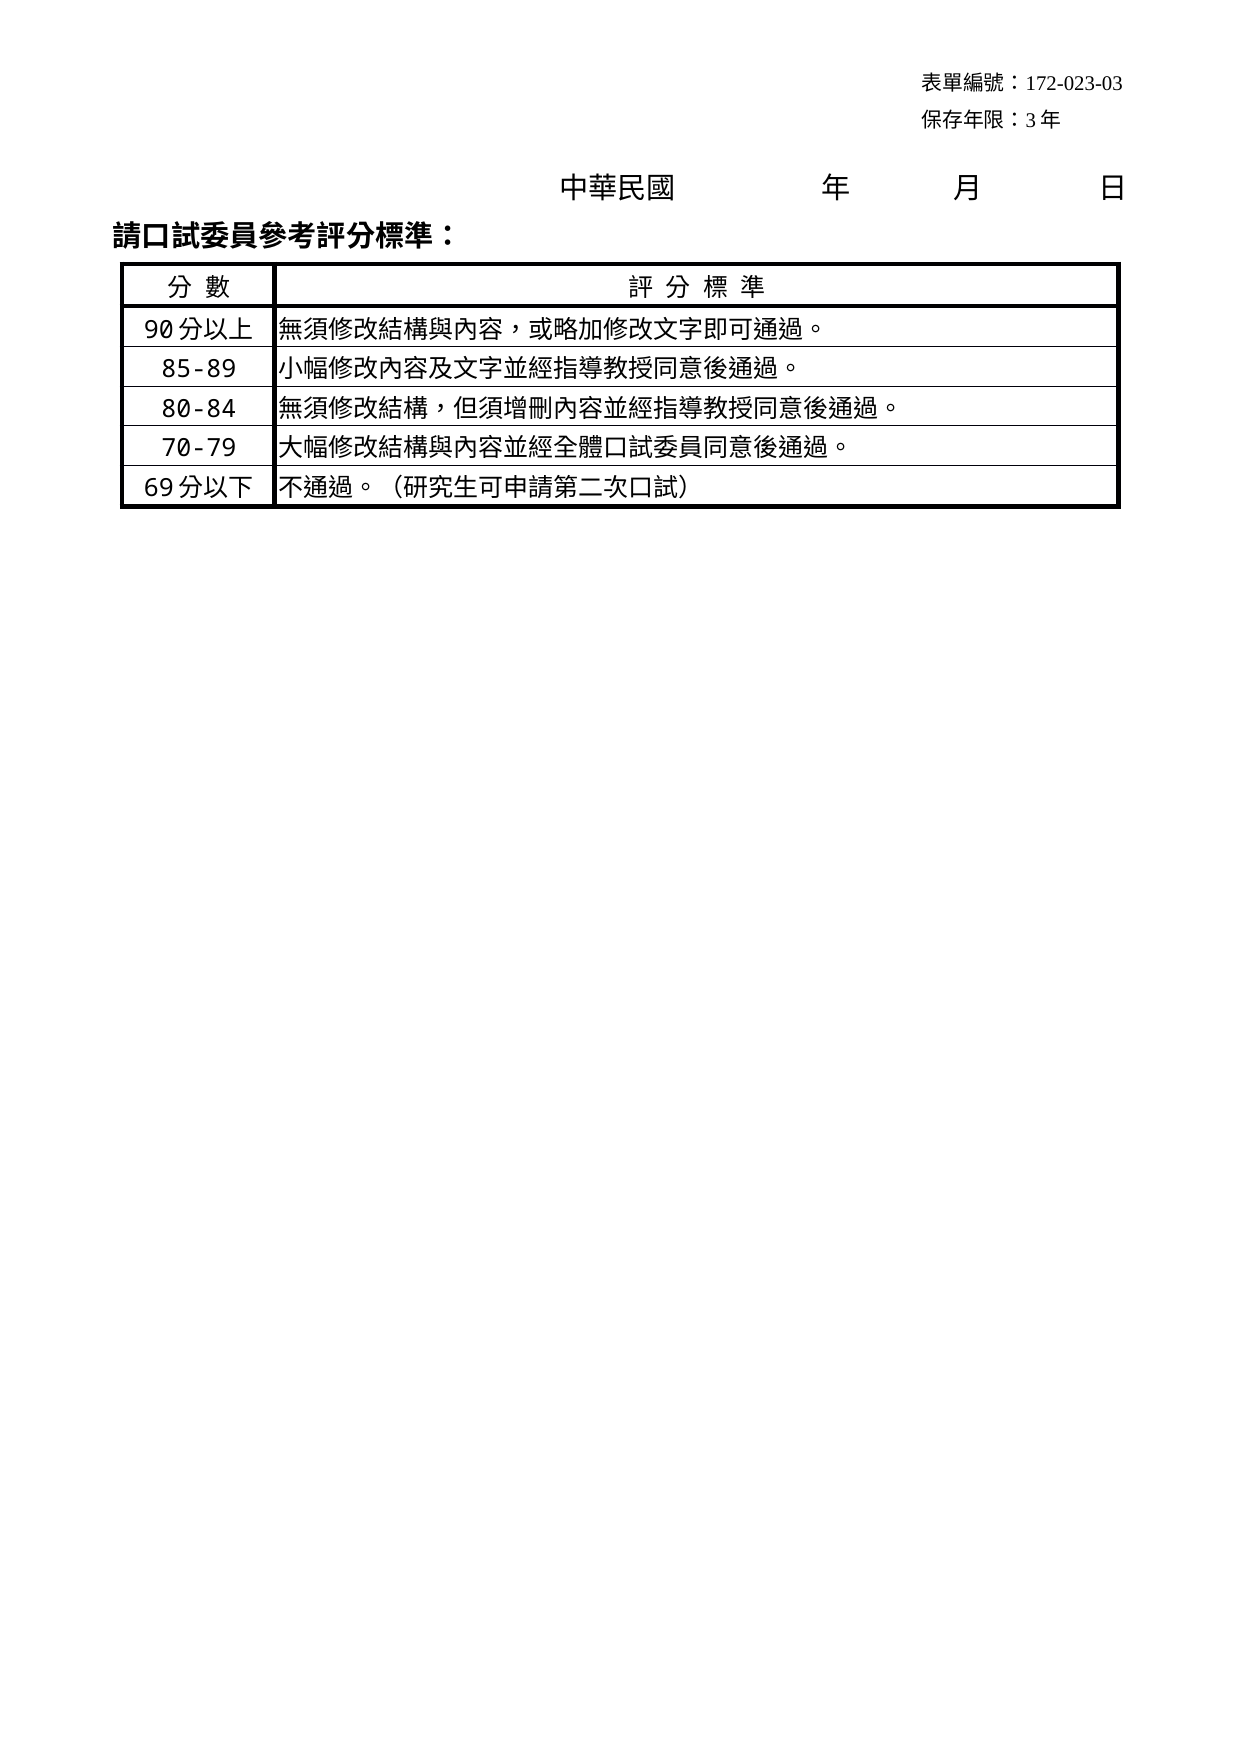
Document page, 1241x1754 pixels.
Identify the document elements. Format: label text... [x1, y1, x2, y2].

text 請口試委員參考評分標準： [112, 213, 1128, 255]
table_cell 90分以上 [124, 308, 272, 346]
text 中華民國 年 月 日 [112, 164, 1128, 207]
table_header 分 數 [124, 266, 272, 304]
table_cell 小幅修改內容及文字並經指導教授同意後通過。 [277, 347, 1116, 386]
table_cell 無須修改結構，但須增刪內容並經指導教授同意後通過。 [277, 387, 1116, 425]
table_cell 無須修改結構與內容，或略加修改文字即可通過。 [277, 308, 1116, 346]
table_cell 大幅修改結構與內容並經全體口試委員同意後通過。 [277, 426, 1116, 465]
table_cell 85-89 [124, 347, 272, 386]
table_header 評 分 標 準 [277, 266, 1116, 304]
table_cell 不通過。（研究生可申請第二次口試） [277, 466, 1116, 504]
table_cell 70-79 [124, 426, 272, 465]
table_cell 69分以下 [124, 466, 272, 504]
table_cell 80-84 [124, 387, 272, 425]
